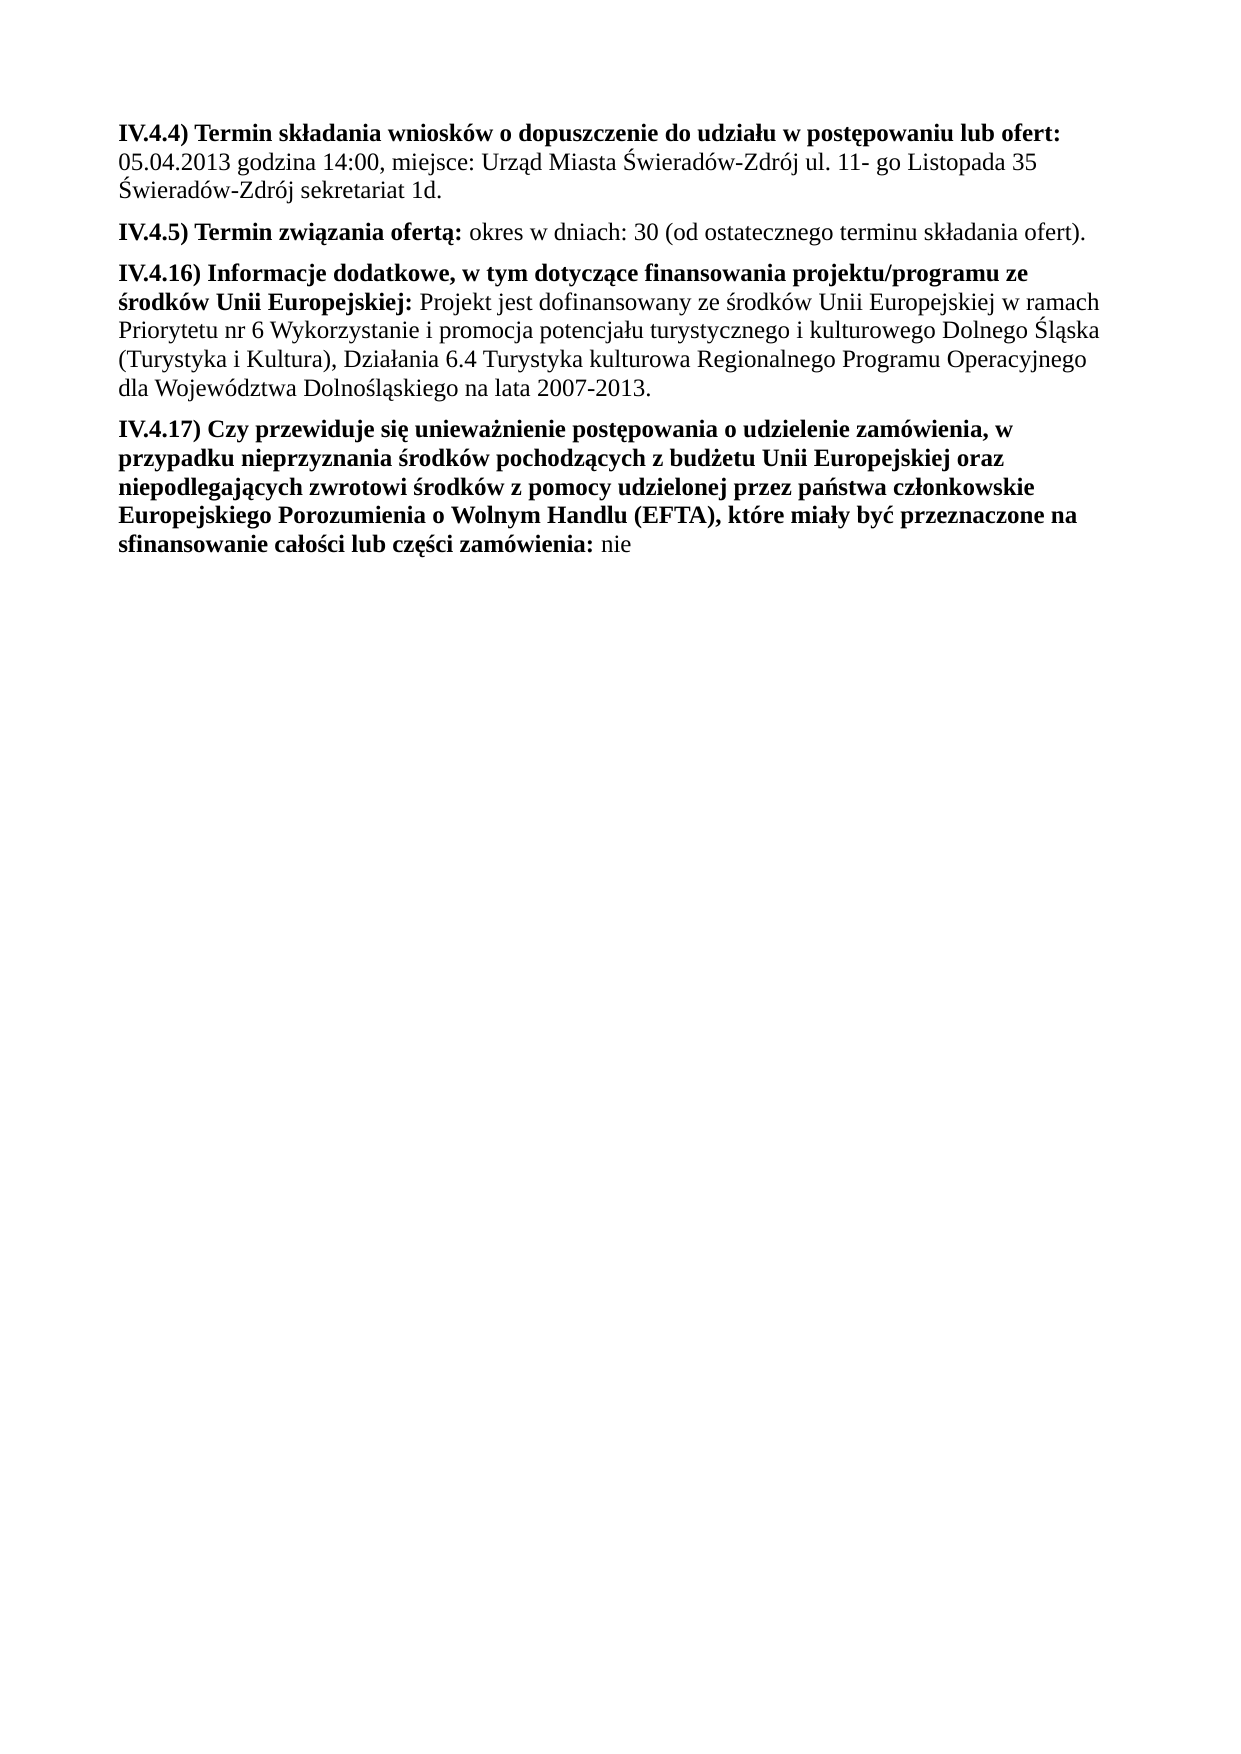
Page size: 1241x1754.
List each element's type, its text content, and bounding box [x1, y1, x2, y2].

text IV.4.5) Termin związania ofertą: okres w dniach: 30 (od ostatecznego terminu składania ofert). [118, 217, 1122, 246]
text IV.4.4) Termin składania wniosków o dopuszczenie do udziału w postępowaniu lub ofert: 05.04.2013 godzina 14:00, miejsce: Urząd Miasta Świeradów-Zdrój ul. 11- go Listopada 35 Świeradów-Zdrój sekretariat 1d. [118, 118, 1122, 204]
text IV.4.17) Czy przewiduje się unieważnienie postępowania o udzielenie zamówienia, w przypadku nieprzyznania środków pochodzących z budżetu Unii Europejskiej oraz niepodlegających zwrotowi środków z pomocy udzielonej przez państwa członkowskie Europejskiego Porozumienia o Wolnym Handlu (EFTA), które miały być przeznaczone na sfinansowanie całości lub części zamówienia: nie [118, 414, 1122, 558]
text IV.4.16) Informacje dodatkowe, w tym dotyczące finansowania projektu/programu ze środków Unii Europejskiej: Projekt jest dofinansowany ze środków Unii Europejskiej w ramach Priorytetu nr 6 Wykorzystanie i promocja potencjału turystycznego i kulturowego Dolnego Śląska (Turystyka i Kultura), Działania 6.4 Turystyka kulturowa Regionalnego Programu Operacyjnego dla Województwa Dolnośląskiego na lata 2007-2013. [118, 258, 1122, 402]
